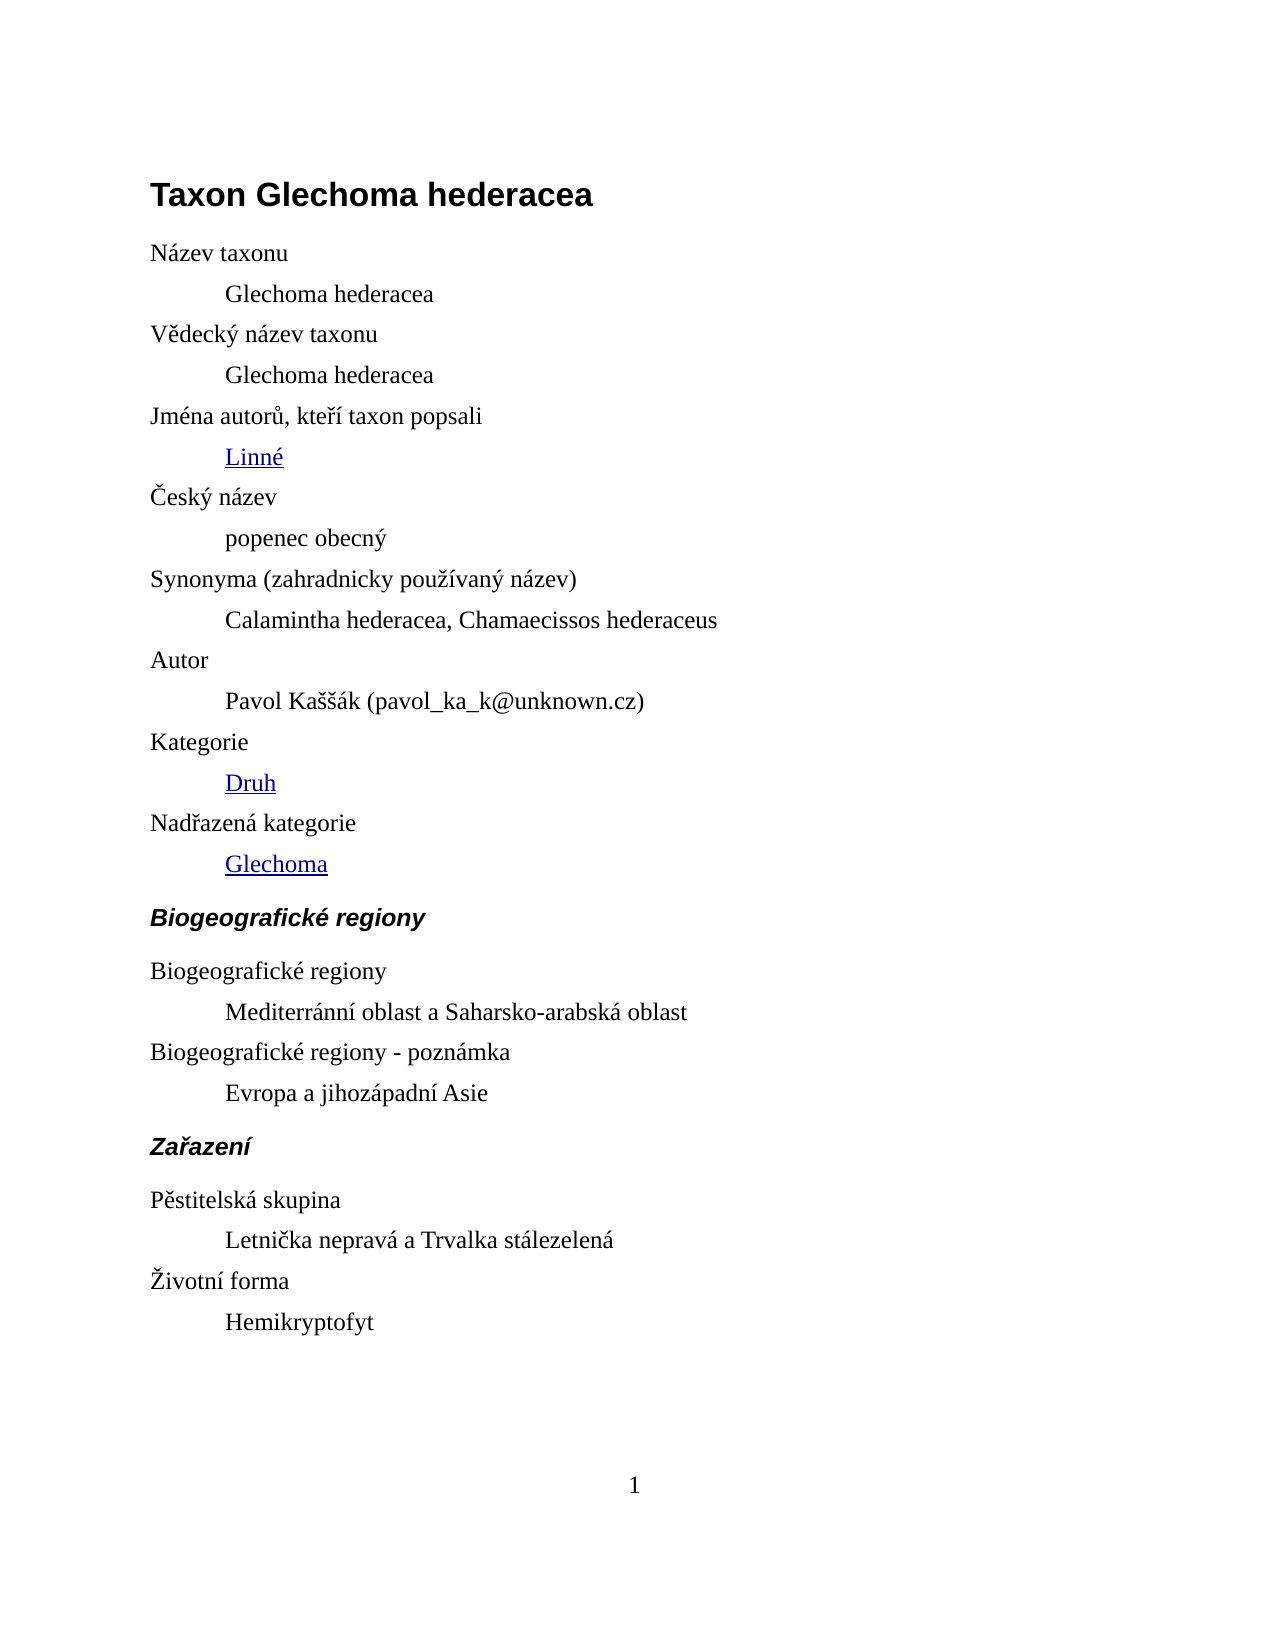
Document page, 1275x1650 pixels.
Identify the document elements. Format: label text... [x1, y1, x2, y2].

text Mediterránní oblast a Saharsko-arabská oblast [225, 997, 1125, 1025]
text Pavol Kaššák (pavol_ka_k@unknown.cz) [225, 686, 1125, 715]
text Glechoma [225, 849, 1125, 878]
text Letnička nepravá a Trvalka stálezelená [225, 1226, 1125, 1254]
text Biogeografické regiony [150, 956, 1125, 984]
text Český název [150, 482, 1125, 511]
text Evropa a jihozápadní Asie [225, 1078, 1125, 1107]
text Glechoma hederacea [225, 360, 1125, 389]
subtitle Taxon Glechoma hederacea [150, 175, 1125, 214]
text Nadřazená kategorie [150, 808, 1125, 837]
text Pěstitelská skupina [150, 1185, 1125, 1213]
text Biogeografické regiony - poznámka [150, 1037, 1125, 1066]
text Hemikryptofyt [225, 1307, 1125, 1336]
subtitle Biogeografické regiony [150, 903, 1125, 931]
text Název taxonu [150, 238, 1125, 267]
text Druh [225, 768, 1125, 796]
text Linné [225, 442, 1125, 471]
text Glechoma hederacea [225, 279, 1125, 308]
text Vědecký název taxonu [150, 319, 1125, 348]
text Životní forma [150, 1266, 1125, 1295]
text Synonyma (zahradnicky používaný název) [150, 564, 1125, 593]
text Autor [150, 645, 1125, 674]
text Calamintha hederacea, Chamaecissos hederaceus [225, 605, 1125, 633]
text popenec obecný [225, 523, 1125, 552]
subtitle Zařazení [150, 1132, 1125, 1160]
text Kategorie [150, 727, 1125, 756]
text Jména autorů, kteří taxon popsali [150, 401, 1125, 430]
